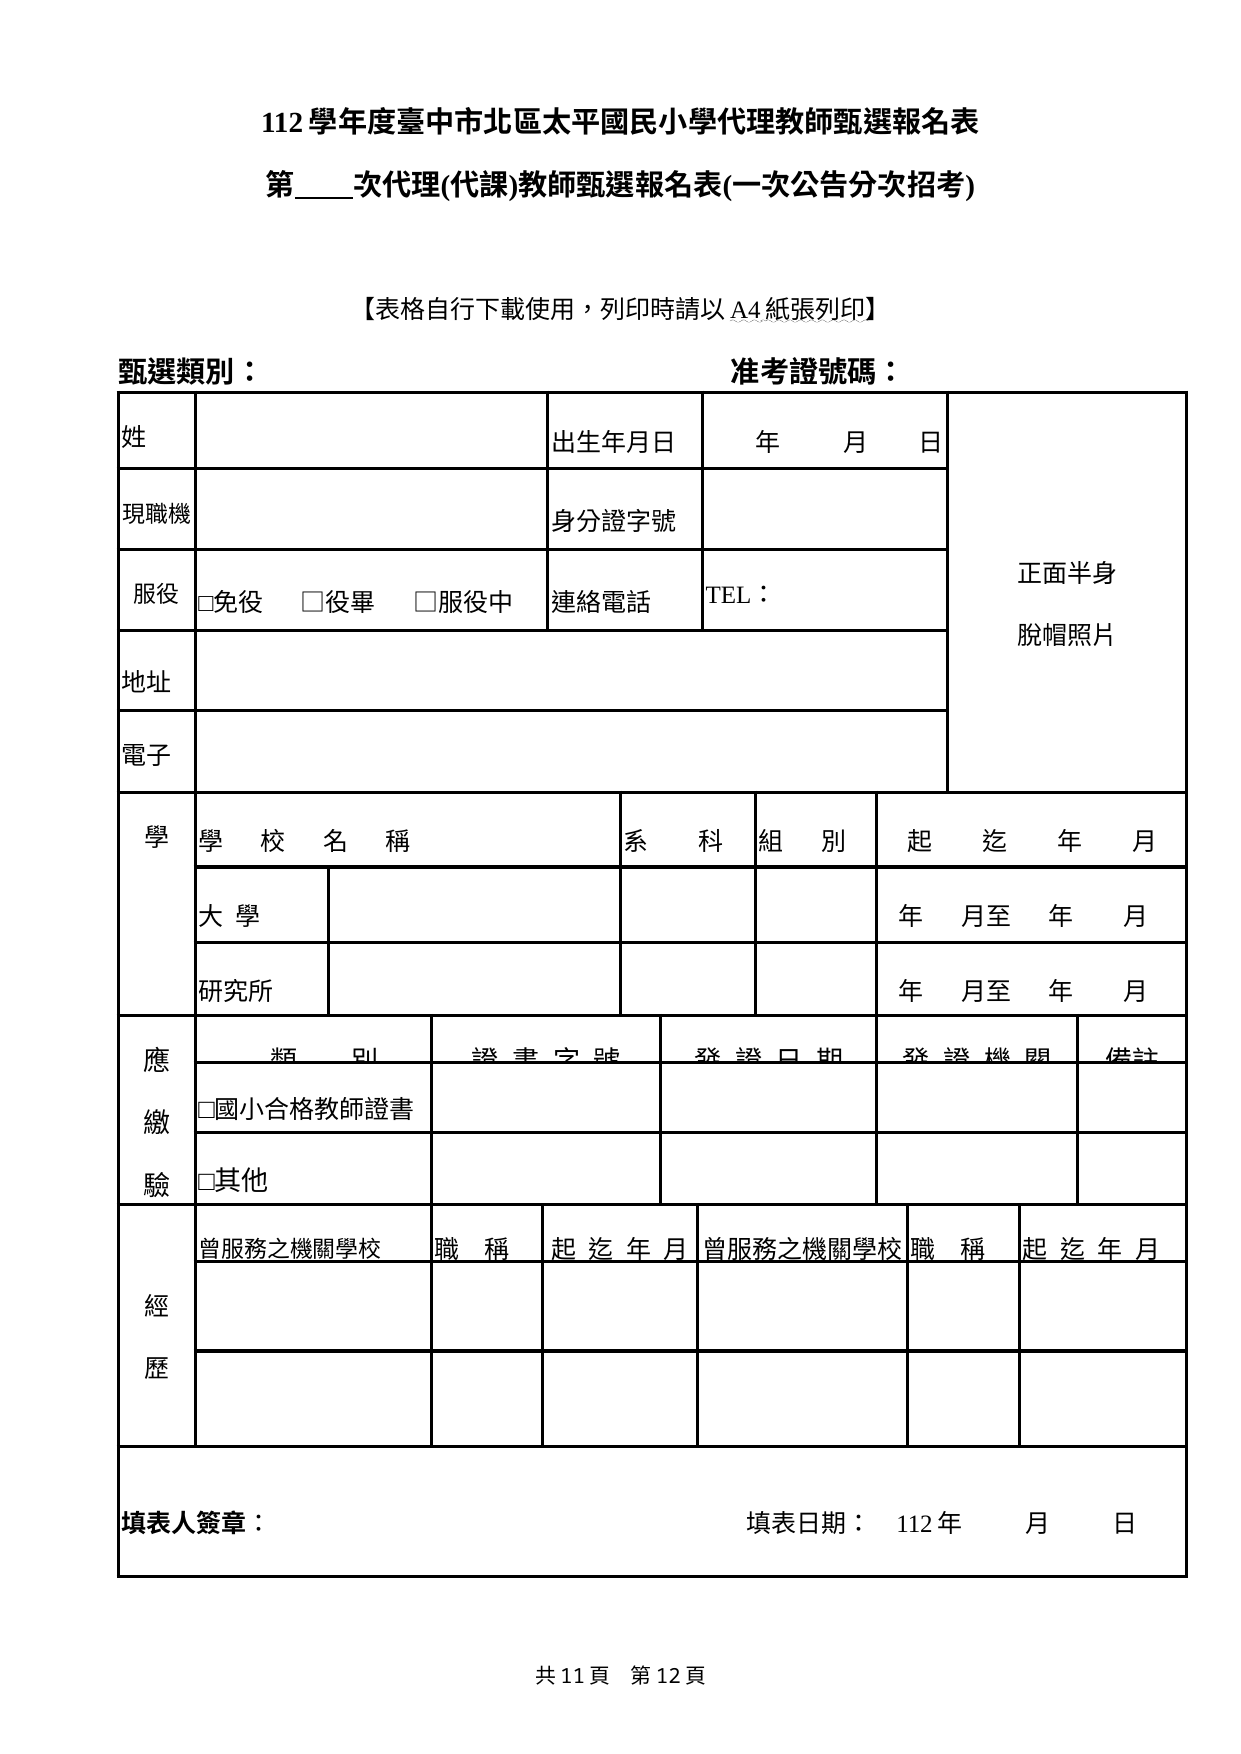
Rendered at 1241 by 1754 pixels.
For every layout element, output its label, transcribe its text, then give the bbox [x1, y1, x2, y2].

table_cell [330, 869, 619, 941]
table_cell 大 學 [197, 869, 327, 941]
table_cell [544, 1353, 696, 1445]
table_cell 職 稱 [909, 1206, 1018, 1260]
table_cell □國小合格教師證書 [197, 1064, 430, 1131]
table_cell 備註 [1079, 1017, 1185, 1061]
table_cell 起 迄 年 月 [878, 794, 1185, 865]
table_cell [662, 1134, 875, 1203]
table_cell □免役 □役畢 □服役中 [197, 551, 546, 629]
table_header 出生年月日 [549, 394, 701, 467]
table_cell [878, 1134, 1076, 1203]
table_cell [1079, 1064, 1185, 1131]
table_cell [197, 470, 546, 548]
table_cell 職 稱 [433, 1206, 541, 1260]
table_cell 地址 [120, 632, 194, 708]
table_cell 服役 情形 [120, 551, 194, 629]
table_cell [433, 1134, 659, 1203]
table_cell 連絡電話 [549, 551, 701, 629]
table_cell [544, 1263, 696, 1349]
table_cell 應 繳 驗 證 件 [120, 1017, 194, 1203]
table_header 正面半身 脫帽照片 [949, 394, 1185, 791]
table_header 姓 名 [120, 394, 194, 467]
table_cell [197, 712, 946, 791]
table_cell 年 月至 年 月 [878, 944, 1185, 1014]
table_cell 年 月至 年 月 [878, 869, 1185, 941]
table_cell [622, 869, 754, 941]
table_cell [878, 1064, 1076, 1131]
table_cell 系 科 [622, 794, 754, 865]
table_cell 研究所 [197, 944, 327, 1014]
table_cell [704, 470, 946, 548]
table_cell 曾服務之機關學校 [197, 1206, 430, 1260]
table_cell [1021, 1353, 1185, 1445]
text 112學年度臺中市北區太平國民小學代理教師甄選報名表 [118, 78, 1122, 141]
table_cell 電子郵件 [120, 712, 194, 791]
table_cell 曾服務之機關學校 [699, 1206, 906, 1260]
text 第 次代理(代課)教師甄選報名表(一次公告分次招考) [118, 141, 1122, 203]
table_cell [1079, 1134, 1185, 1203]
table_cell 起 迄 年 月 [1021, 1206, 1185, 1260]
table_cell 學 校 名 稱 [197, 794, 619, 865]
table_cell [433, 1353, 541, 1445]
table_cell [662, 1064, 875, 1131]
table_cell [197, 1263, 430, 1349]
table_cell 證 書 字 號 [433, 1017, 659, 1061]
table_cell 填表人簽章： 填表日期： 112年 月 日 [120, 1448, 1185, 1575]
table_cell 發 證 機 關 [878, 1017, 1076, 1061]
table_cell 起 迄 年 月 [544, 1206, 696, 1260]
table_cell [909, 1263, 1018, 1349]
table_cell [197, 1353, 430, 1445]
table_cell [699, 1263, 906, 1349]
table_cell [909, 1353, 1018, 1445]
table_cell [757, 869, 875, 941]
table_cell 類 別 [197, 1017, 430, 1061]
table_cell [197, 632, 946, 708]
table_cell 學 歷 [120, 794, 194, 1014]
table_cell [433, 1064, 659, 1131]
table_cell 身分證字號 [549, 470, 701, 548]
text 甄選類別： 准考證號碼： [118, 328, 1122, 391]
table_header [197, 394, 546, 467]
table_cell 經 歷 [120, 1206, 194, 1445]
table_cell [330, 944, 619, 1014]
table_cell [699, 1353, 906, 1445]
table_cell [1021, 1263, 1185, 1349]
table_cell [433, 1263, 541, 1349]
table_cell [757, 944, 875, 1014]
table_cell □其他 [197, 1134, 430, 1203]
table_cell [622, 944, 754, 1014]
table_cell 發 證 日 期 [662, 1017, 875, 1061]
text 【表格自行下載使用，列印時請以A4紙張列印】 [118, 266, 1122, 328]
table_header 年 月 日 [704, 394, 946, 467]
table_cell 組 別 [757, 794, 875, 865]
table_cell 現職機關學校 [120, 470, 194, 548]
table_cell TEL： 手機： [704, 551, 946, 629]
